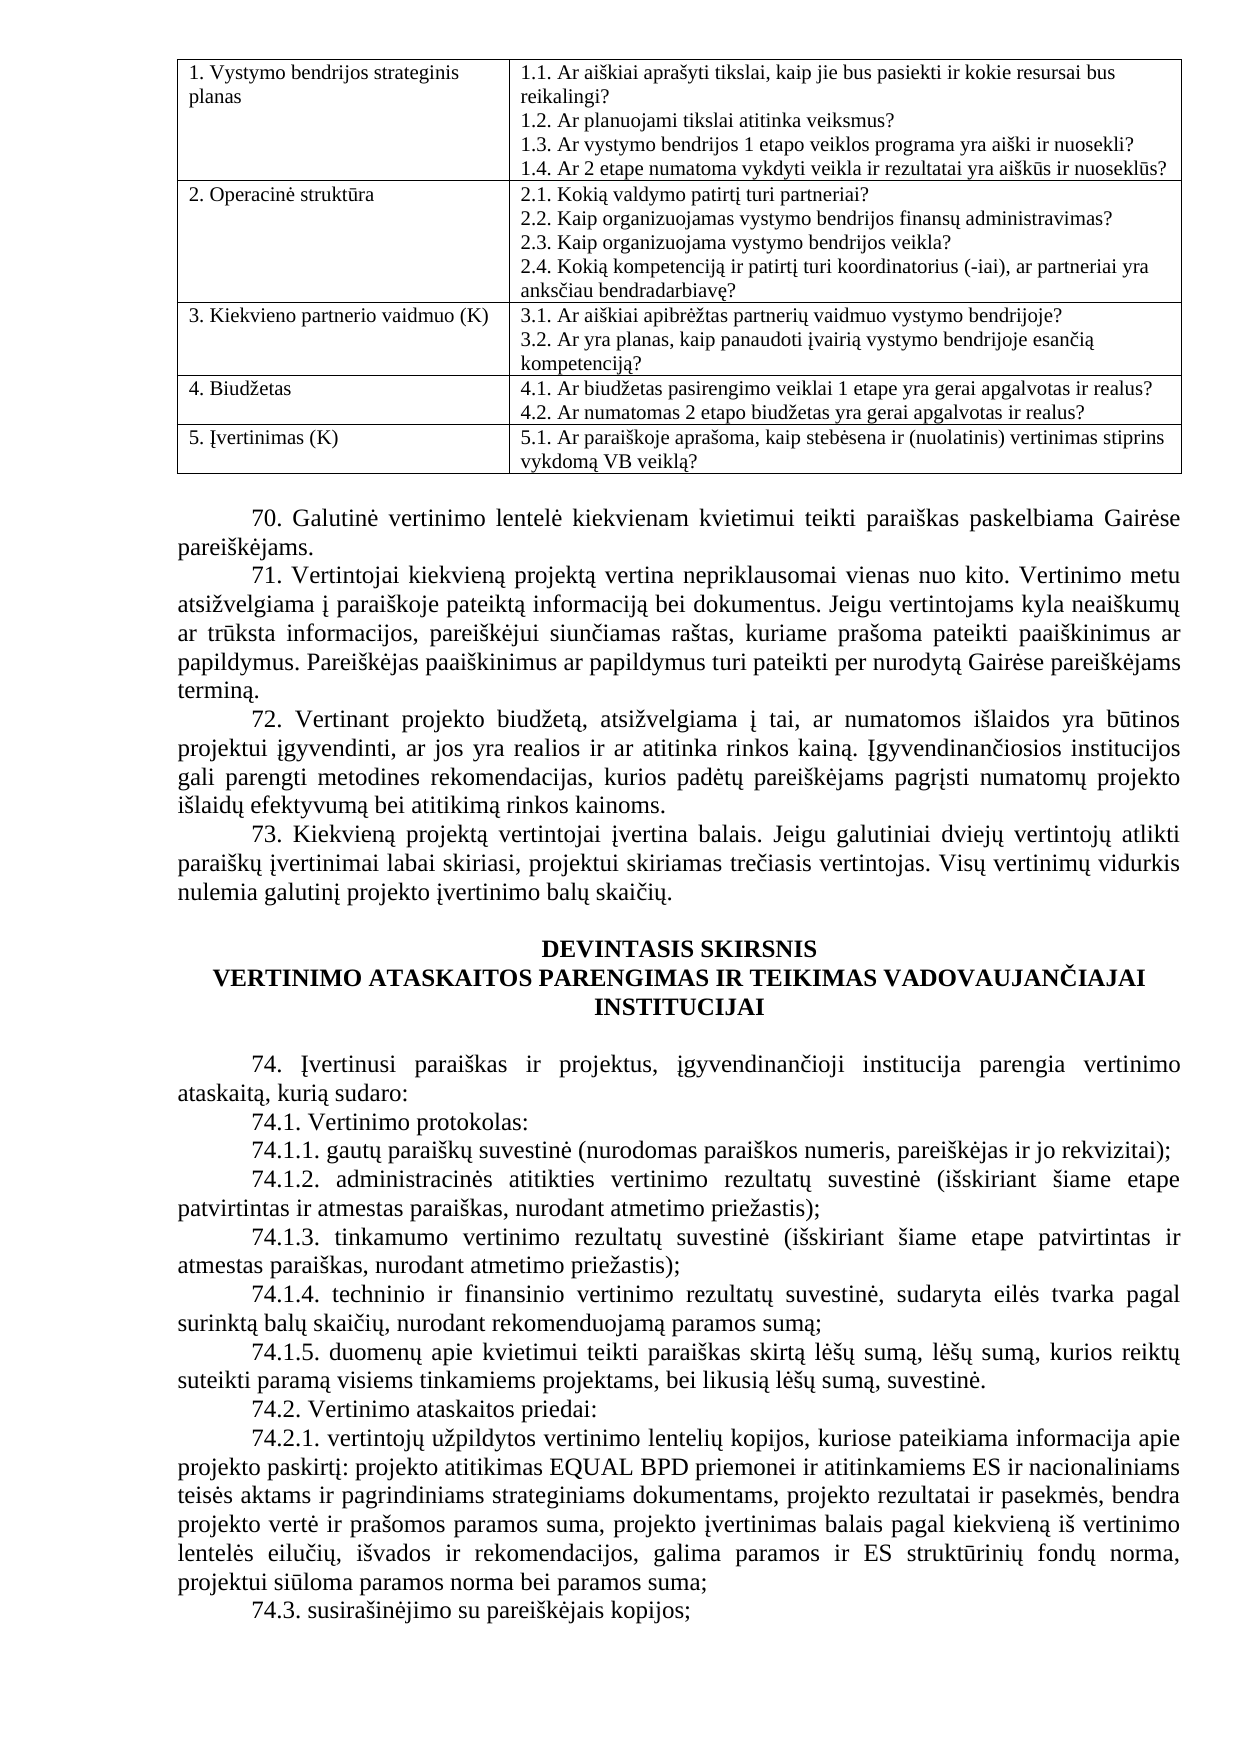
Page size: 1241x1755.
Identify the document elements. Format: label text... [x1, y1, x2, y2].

table_cell 2. Operacinė struktūra [178, 181, 509, 302]
table_cell 5.1. Ar paraiškoje aprašoma, kaip stebėsena ir (nuolatinis) vertinimas stiprins vykdomą VB veiklą? [510, 425, 1181, 473]
table_cell 3.1. Ar aiškiai apibrėžtas partnerių vaidmuo vystymo bendrijoje? 3.2. Ar yra planas, kaip panaudoti įvairią vystymo bendrijoje esančią kompetenciją? [510, 303, 1181, 375]
text DEVINTASIS SKIRSNIS [177, 934, 1181, 963]
text 73. Kiekvieną projektą vertintojai įvertina balais. Jeigu galutiniai dviejų vertintojų atlikti paraiškų įvertinimai labai skiriasi, projektui skiriamas trečiasis vertintojas. Visų vertinimų vidurkis nulemia galutinį projekto įvertinimo balų skaičių. [177, 819, 1181, 906]
table_cell 5. Įvertinimas (K) [178, 425, 509, 473]
text 74.1.4. techninio ir finansinio vertinimo rezultatų suvestinė, sudaryta eilės tvarka pagal surinktą balų skaičių, nurodant rekomenduojamą paramos sumą; [177, 1279, 1181, 1337]
text 70. Galutinė vertinimo lentelė kiekvienam kvietimui teikti paraiškas paskelbiama Gairėse pareiškėjams. [177, 503, 1181, 561]
table_cell 4. Biudžetas [178, 376, 509, 424]
text 74.2.1. vertintojų užpildytos vertinimo lentelių kopijos, kuriose pateikiama informacija apie projekto paskirtį: projekto atitikimas EQUAL BPD priemonei ir atitinkamiems ES ir nacionaliniams teisės aktams ir pagrindiniams strateginiams dokumentams, projekto rezultatai ir pasekmės, bendra projekto vertė ir prašomos paramos suma, projekto įvertinimas balais pagal kiekvieną iš vertinimo lentelės eilučių, išvados ir rekomendacijos, galima paramos ir ES struktūrinių fondų norma, projektui siūloma paramos norma bei paramos suma; [177, 1423, 1181, 1596]
text 72. Vertinant projekto biudžetą, atsižvelgiama į tai, ar numatomos išlaidos yra būtinos projektui įgyvendinti, ar jos yra realios ir ar atitinka rinkos kainą. Įgyvendinančiosios institucijos gali parengti metodines rekomendacijas, kurios padėtų pareiškėjams pagrįsti numatomų projekto išlaidų efektyvumą bei atitikimą rinkos kainoms. [177, 704, 1181, 819]
text 74. Įvertinusi paraiškas ir projektus, įgyvendinančioji institucija parengia vertinimo ataskaitą, kurią sudaro: [177, 1049, 1181, 1107]
table_cell 1. Vystymo bendrijos strateginis planas [178, 60, 509, 180]
table_cell 2.1. Kokią valdymo patirtį turi partneriai? 2.2. Kaip organizuojamas vystymo bendrijos finansų administravimas? 2.3. Kaip organizuojama vystymo bendrijos veikla? 2.4. Kokią kompetenciją ir patirtį turi koordinatorius (-iai), ar partneriai yra anksčiau bendradarbiavę? [510, 181, 1181, 302]
text VERTINIMO ATASKAITOS PARENGIMAS IR TEIKIMAS VADOVAUJANČIAJAI INSTITUCIJAI [177, 963, 1181, 1021]
text 74.1.1. gautų paraiškų suvestinė (nurodomas paraiškos numeris, pareiškėjas ir jo rekvizitai); [177, 1136, 1181, 1164]
table_cell 4.1. Ar biudžetas pasirengimo veiklai 1 etape yra gerai apgalvotas ir realus? 4.2. Ar numatomas 2 etapo biudžetas yra gerai apgalvotas ir realus? [510, 376, 1181, 424]
text 74.3. susirašinėjimo su pareiškėjais kopijos; [177, 1596, 1181, 1624]
text 74.1.5. duomenų apie kvietimui teikti paraiškas skirtą lėšų sumą, lėšų sumą, kurios reiktų suteikti paramą visiems tinkamiems projektams, bei likusią lėšų sumą, suvestinė. [177, 1337, 1181, 1394]
text 71. Vertintojai kiekvieną projektą vertina nepriklausomai vienas nuo kito. Vertinimo metu atsižvelgiama į paraiškoje pateiktą informaciją bei dokumentus. Jeigu vertintojams kyla neaiškumų ar trūksta informacijos, pareiškėjui siunčiamas raštas, kuriame prašoma pateikti paaiškinimus ar papildymus. Pareiškėjas paaiškinimus ar papildymus turi pateikti per nurodytą Gairėse pareiškėjams terminą. [177, 561, 1181, 704]
text 74.1. Vertinimo protokolas: [177, 1107, 1181, 1136]
table_cell 3. Kiekvieno partnerio vaidmuo (K) [178, 303, 509, 375]
table_cell 1.1. Ar aiškiai aprašyti tikslai, kaip jie bus pasiekti ir kokie resursai bus reikalingi? 1.2. Ar planuojami tikslai atitinka veiksmus? 1.3. Ar vystymo bendrijos 1 etapo veiklos programa yra aiški ir nuosekli? 1.4. Ar 2 etape numatoma vykdyti veikla ir rezultatai yra aiškūs ir nuoseklūs? [510, 60, 1181, 180]
text 74.2. Vertinimo ataskaitos priedai: [177, 1394, 1181, 1423]
text 74.1.3. tinkamumo vertinimo rezultatų suvestinė (išskiriant šiame etape patvirtintas ir atmestas paraiškas, nurodant atmetimo priežastis); [177, 1222, 1181, 1279]
text 74.1.2. administracinės atitikties vertinimo rezultatų suvestinė (išskiriant šiame etape patvirtintas ir atmestas paraiškas, nurodant atmetimo priežastis); [177, 1164, 1181, 1222]
